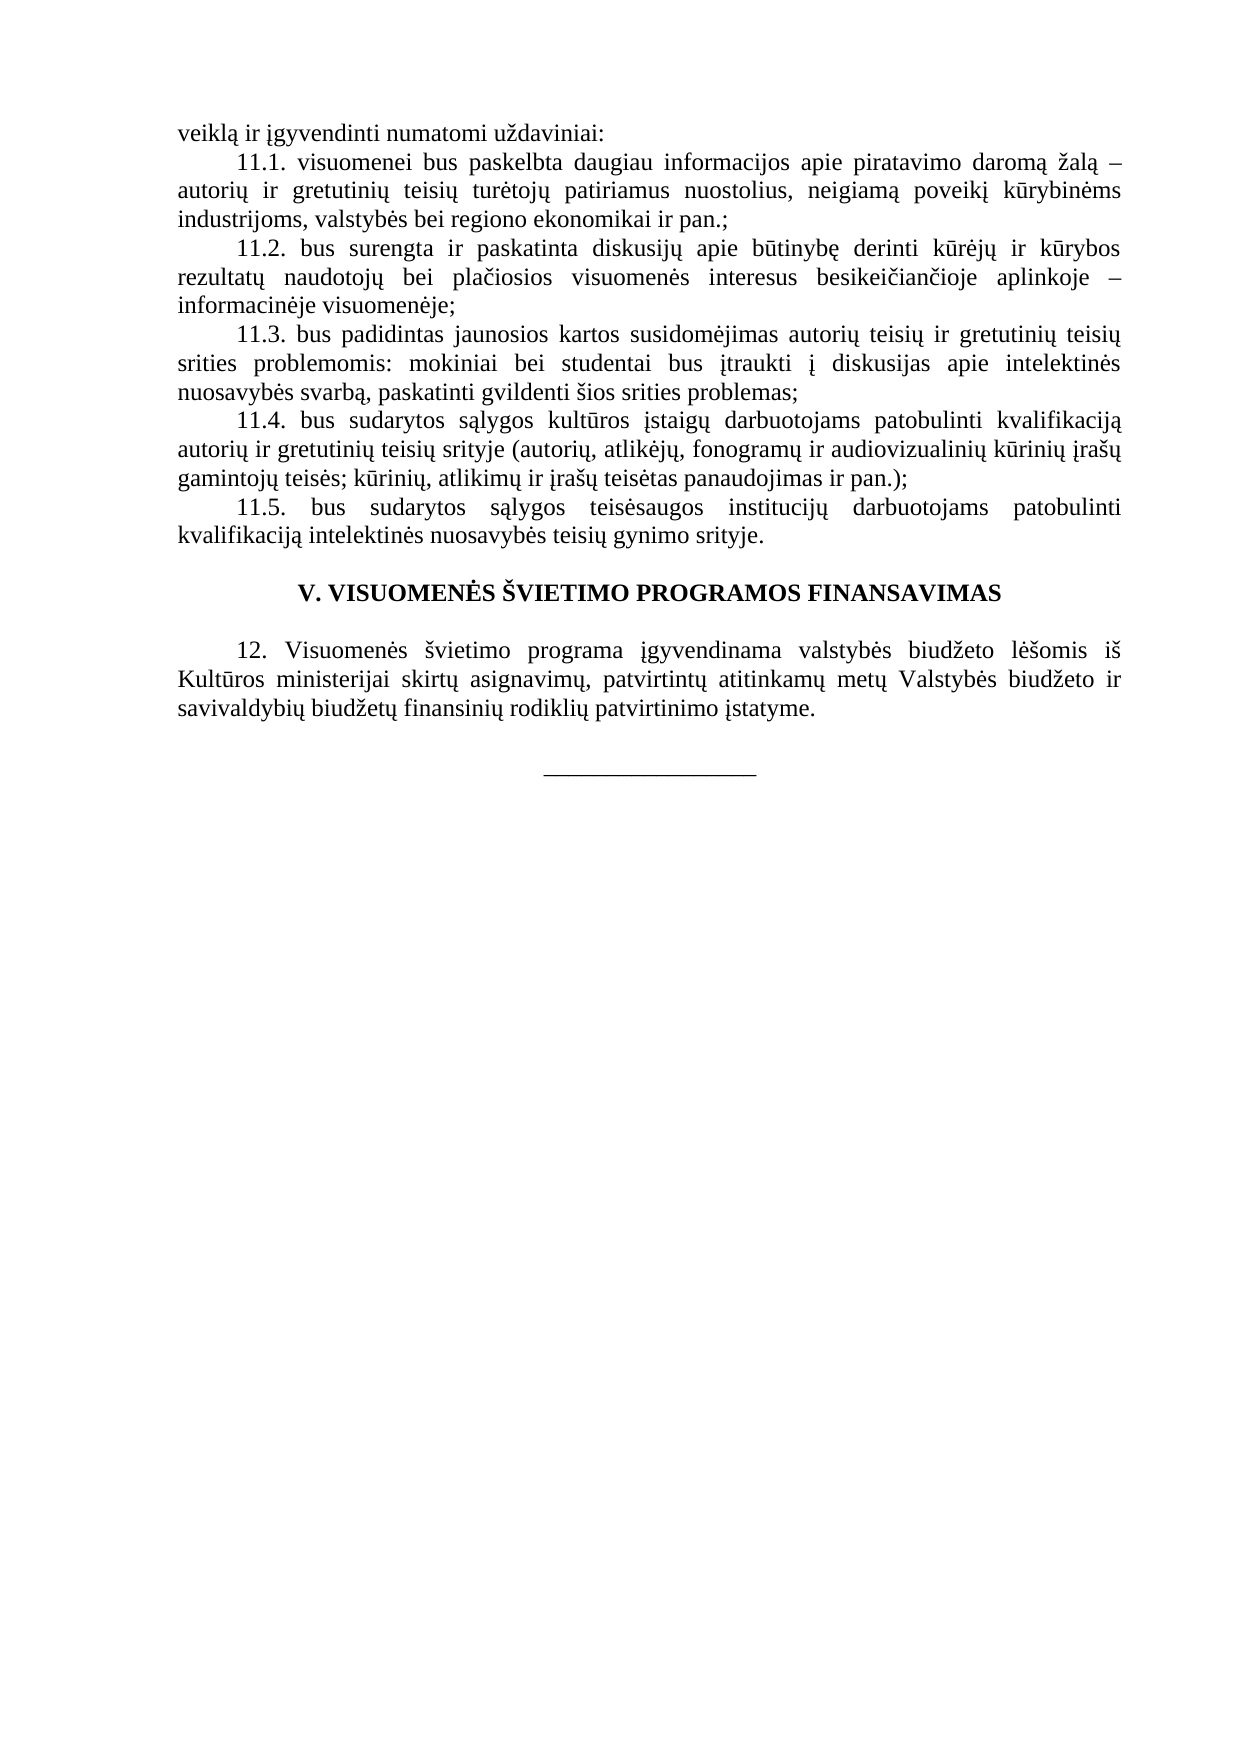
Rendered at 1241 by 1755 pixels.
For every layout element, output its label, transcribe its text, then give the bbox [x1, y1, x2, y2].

text veiklą ir įgyvendinti numatomi uždaviniai: [177, 118, 1122, 147]
text 11.3. bus padidintas jaunosios kartos susidomėjimas autorių teisių ir gretutinių teisių srities problemomis: mokiniai bei studentai bus įtraukti į diskusijas apie intelektinės nuosavybės svarbą, paskatinti gvildenti šios srities problemas; [177, 319, 1122, 406]
text V. VISUOMENĖS ŠVIETIMO PROGRAMOS FINANSAVIMAS [177, 578, 1122, 607]
text _________________ [177, 751, 1122, 779]
text 11.4. bus sudarytos sąlygos kultūros įstaigų darbuotojams patobulinti kvalifikaciją autorių ir gretutinių teisių srityje (autorių, atlikėjų, fonogramų ir audiovizualinių kūrinių įrašų gamintojų teisės; kūrinių, atlikimų ir įrašų teisėtas panaudojimas ir pan.); [177, 406, 1122, 492]
text 12. Visuomenės švietimo programa įgyvendinama valstybės biudžeto lėšomis iš Kultūros ministerijai skirtų asignavimų, patvirtintų atitinkamų metų Valstybės biudžeto ir savivaldybių biudžetų finansinių rodiklių patvirtinimo įstatyme. [177, 636, 1122, 722]
text 11.5. bus sudarytos sąlygos teisėsaugos institucijų darbuotojams patobulinti kvalifikaciją intelektinės nuosavybės teisių gynimo srityje. [177, 492, 1122, 549]
text 11.2. bus surengta ir paskatinta diskusijų apie būtinybę derinti kūrėjų ir kūrybos rezultatų naudotojų bei plačiosios visuomenės interesus besikeičiančioje aplinkoje – informacinėje visuomenėje; [177, 233, 1122, 319]
text 11.1. visuomenei bus paskelbta daugiau informacijos apie piratavimo daromą žalą – autorių ir gretutinių teisių turėtojų patiriamus nuostolius, neigiamą poveikį kūrybinėms industrijoms, valstybės bei regiono ekonomikai ir pan.; [177, 147, 1122, 233]
